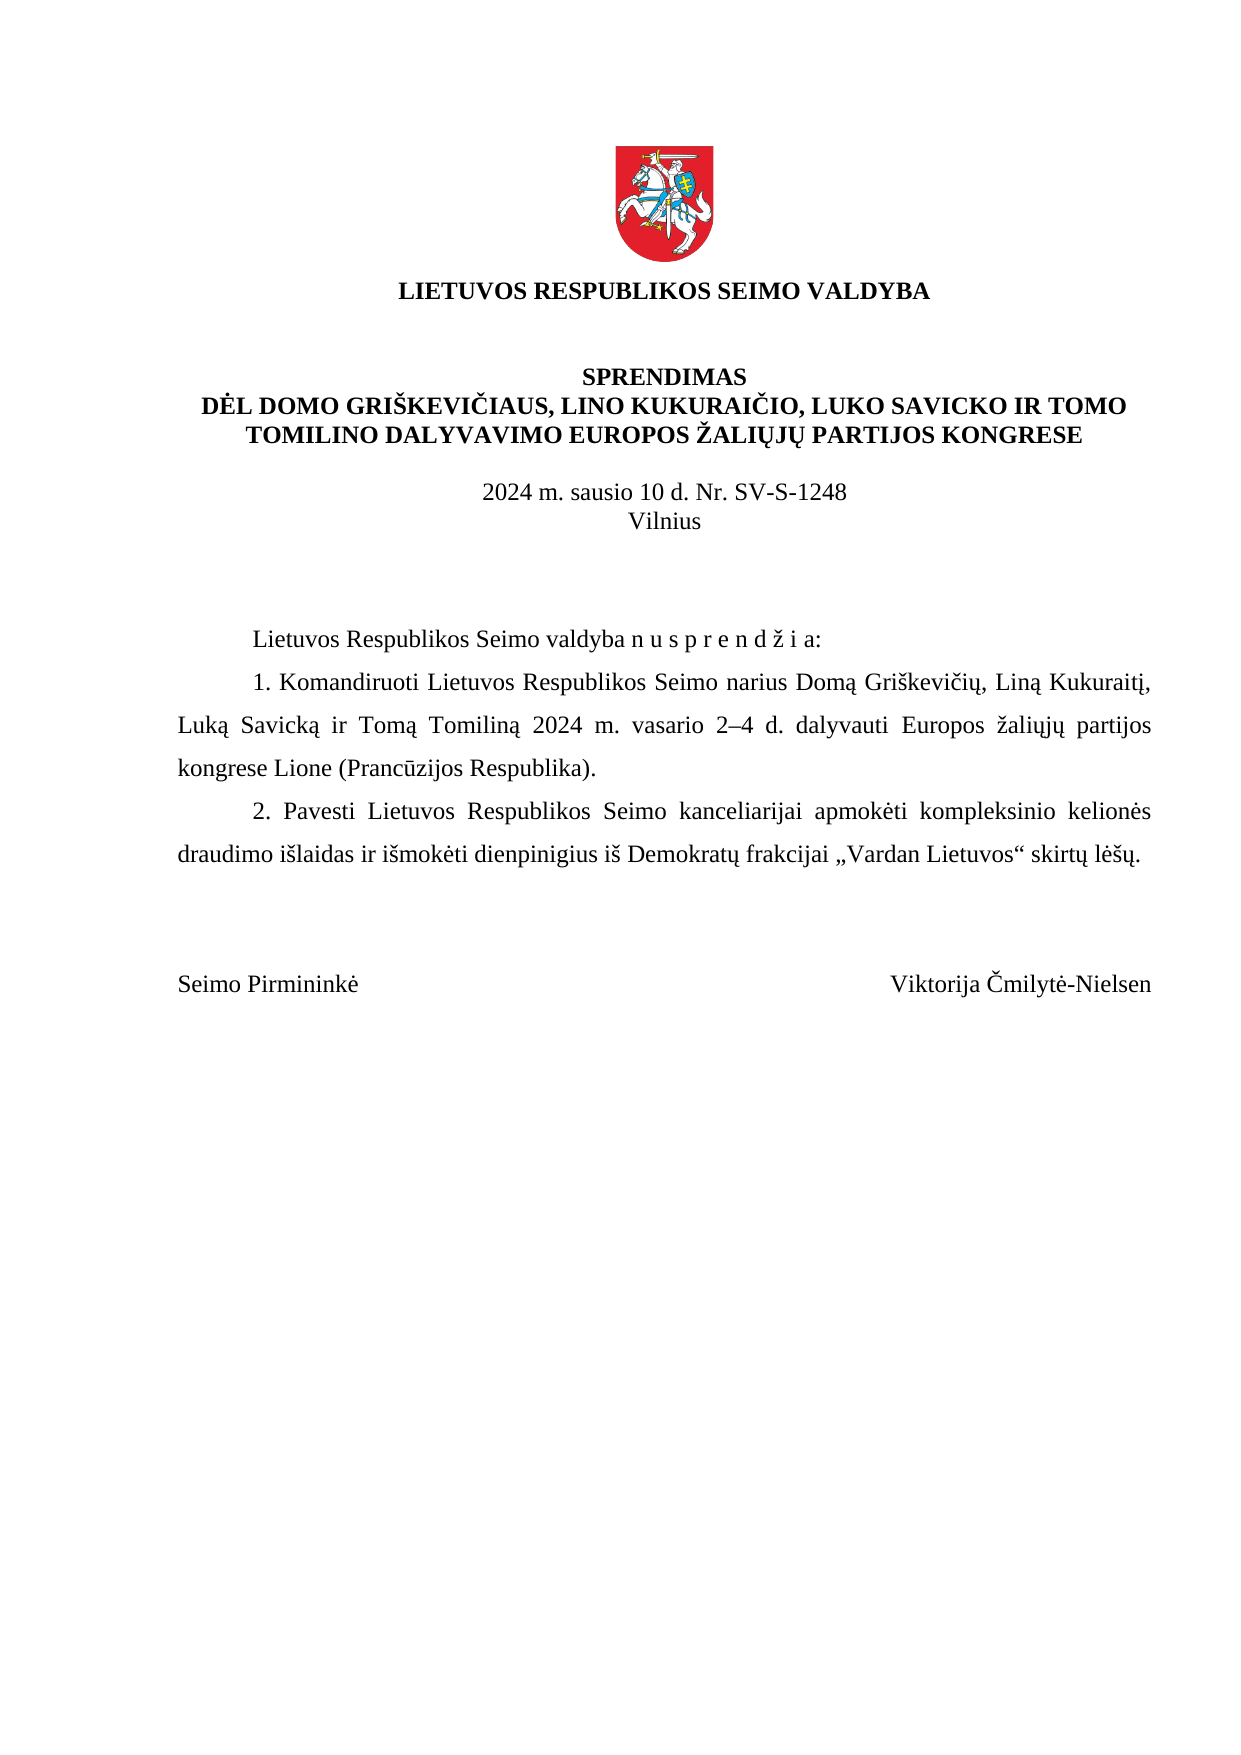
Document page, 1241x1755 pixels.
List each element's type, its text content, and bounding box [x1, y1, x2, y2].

text 1. Komandiruoti Lietuvos Respublikos Seimo narius Domą Griškevičių, Liną Kukuraitį, Luką Savicką ir Tomą Tomiliną 2024 m. vasario 2–4 d. dalyvauti Europos žaliųjų partijos kongrese Lione (Prancūzijos Respublika). [177, 667, 1152, 782]
text 2024 m. sausio 10 d. Nr. SV-S-1248 [177, 477, 1152, 506]
text Seimo Pirmininkė Viktorija Čmilytė-Nielsen [177, 969, 1152, 998]
text 2. Pavesti Lietuvos Respublikos Seimo kanceliarijai apmokėti kompleksinio kelionės draudimo išlaidas ir išmokėti dienpinigius iš Demokratų frakcijai „Vardan Lietuvos“ skirtų lėšų. [177, 796, 1152, 868]
text DĖL DOMO GRIŠKEVIČIAUS, LINO KUKURAIČIO, LUKO SAVICKO IR TOMO TOMILINO DALYVAVIMO EUROPOS ŽALIŲJŲ PARTIJOS KONGRESE [177, 391, 1152, 448]
text Lietuvos Respublikos Seimo valdyba nusprendžia: [177, 624, 1152, 653]
text Vilnius [177, 506, 1152, 535]
text SPRENDIMAS [177, 362, 1152, 391]
text LIETUVOS RESPUBLIKOS SEIMO VALDYBA [177, 276, 1152, 305]
